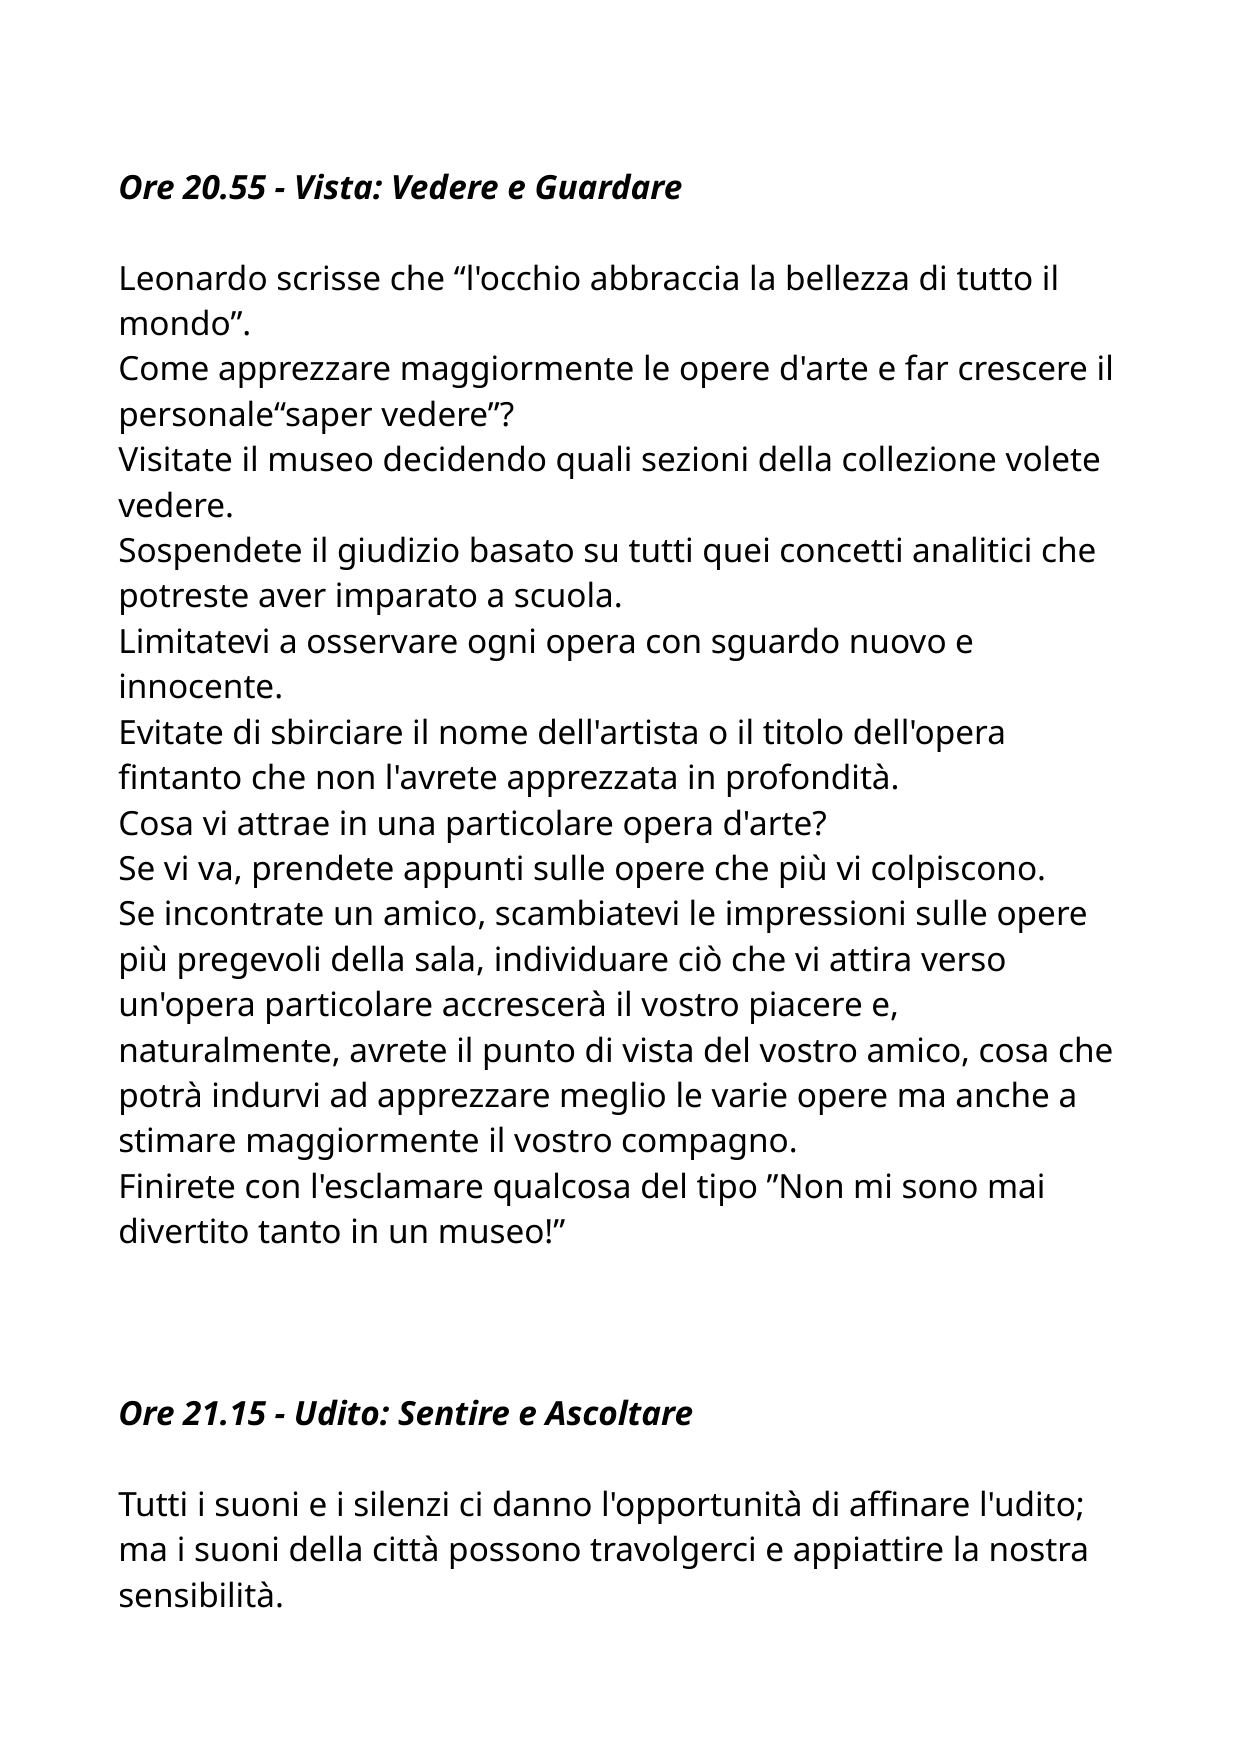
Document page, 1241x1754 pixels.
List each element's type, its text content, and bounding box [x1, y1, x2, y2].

text Visitate il museo decidendo quali sezioni della collezione volete vedere. [118, 436, 1122, 527]
text Tutti i suoni e i silenzi ci danno l'opportunità di affinare l'udito; ma i suoni della città possono travolgerci e appiattire la nostra sensibilità. [118, 1481, 1122, 1617]
text Leonardo scrisse che “l'occhio abbraccia la bellezza di tutto il mondo”. [118, 254, 1122, 345]
text Se incontrate un amico, scambiatevi le impressioni sulle opere più pregevoli della sala, individuare ciò che vi attira verso un'opera particolare accrescerà il vostro piacere e, naturalmente, avrete il punto di vista del vostro amico, cosa che potrà indurvi ad apprezzare meglio le varie opere ma anche a stimare maggiormente il vostro compagno. [118, 890, 1122, 1163]
text Evitate di sbirciare il nome dell'artista o il titolo dell'opera fintanto che non l'avrete apprezzata in profondità. [118, 708, 1122, 799]
text Cosa vi attrae in una particolare opera d'arte? [118, 799, 1122, 845]
text Finirete con l'esclamare qualcosa del tipo ”Non mi sono mai divertito tanto in un museo!” [118, 1163, 1122, 1253]
text Sospendete il giudizio basato su tutti quei concetti analitici che potreste aver imparato a scuola. [118, 527, 1122, 618]
text Se vi va, prendete appunti sulle opere che più vi colpiscono. [118, 845, 1122, 890]
text Ore 21.15 - Udito: Sentire e Ascoltare [118, 1390, 1122, 1435]
text Come apprezzare maggiormente le opere d'arte e far crescere il personale“saper vedere”? [118, 345, 1122, 436]
text Limitatevi a osservare ogni opera con sguardo nuovo e innocente. [118, 618, 1122, 708]
text Ore 20.55 - Vista: Vedere e Guardare [118, 163, 1122, 209]
